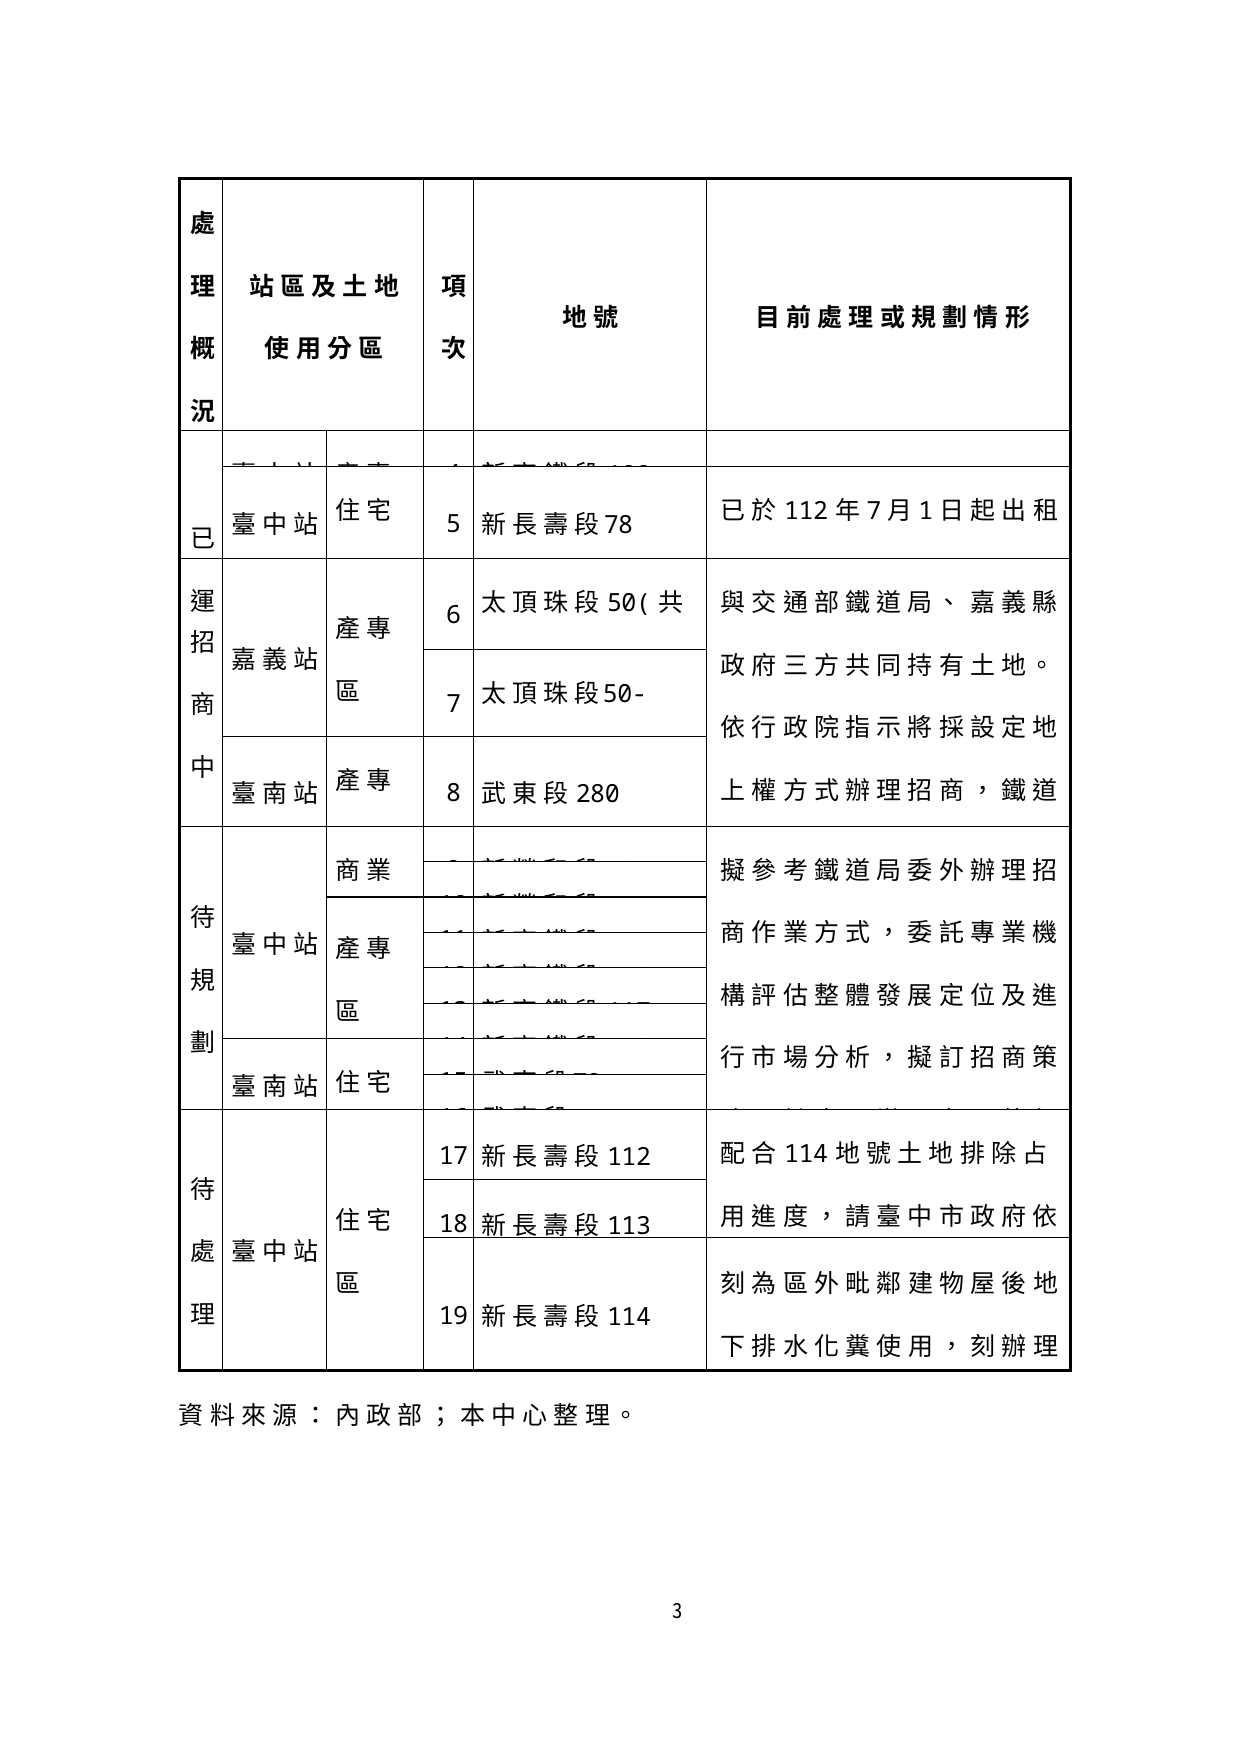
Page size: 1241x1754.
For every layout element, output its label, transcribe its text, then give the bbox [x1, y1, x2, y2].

table_header 處理 概況 [181, 180, 222, 430]
table_cell 招商中 [181, 559, 222, 826]
table_cell 新高鐵段116 [474, 933, 706, 967]
table_cell 6 [424, 559, 473, 648]
table_cell 臺南站 [223, 1039, 326, 1109]
table_cell 9 [424, 827, 473, 861]
table_cell 新長壽段112 [474, 1110, 706, 1178]
table_cell 太頂珠段50-2(共有) [474, 650, 706, 736]
table_cell 新長壽段114 [474, 1238, 706, 1369]
table_cell [707, 431, 1069, 466]
table_cell 18 [424, 1180, 473, 1237]
table_cell 臺中站 [223, 467, 326, 558]
table_cell 14 [424, 1004, 473, 1038]
table_cell 13 [424, 968, 473, 1003]
table_cell 配合114地號土地排除占用進度，請臺中市政府依程序變更為溝渠用地後，移交其臺中市政府接管。 [707, 1110, 1069, 1237]
table_cell 7 [424, 650, 473, 736]
table_cell 新高鐵段118 [474, 1004, 706, 1038]
table_cell 住宅區 [327, 467, 423, 558]
table_cell 新榮和段161 [474, 827, 706, 861]
table_cell 15 [424, 1039, 473, 1073]
table_cell 產專區 [327, 737, 423, 826]
table_cell 16 [424, 1075, 473, 1109]
table_cell 5 [424, 467, 473, 558]
table_cell 武東段280 [474, 737, 706, 826]
table_cell 已於112年7月1日起出租予國家住都中心50年，興建社會住宅後出租，始有租金及權利金收入。 [707, 467, 1069, 558]
table_cell 擬參考鐵道局委外辦理招商作業方式，委託專業機構評估整體發展定位及進行市場分析，擬訂招商策略、計畫及辦理各項執行工作（標租或設定地上權）。 [707, 827, 1069, 1109]
table_cell 太頂珠段50(共有) [474, 559, 706, 648]
table_cell 商業區 [327, 827, 423, 896]
table_cell 新長壽段113 [474, 1180, 706, 1237]
table_cell 新高鐵段108 [474, 431, 706, 466]
table_header 站區及土地 使用分區 [223, 180, 423, 430]
table_cell 住宅區 [327, 1039, 423, 1109]
table_cell 新高鐵段114 [474, 898, 706, 932]
table_cell 新長壽段78 [474, 467, 706, 558]
table_cell 武東段79 [474, 1039, 706, 1073]
table_cell 待處理 [181, 1110, 222, 1369]
table_header 目前處理或規劃情形 [707, 180, 1069, 430]
table_cell 產專區 [327, 431, 423, 466]
table_cell 11 [424, 898, 473, 932]
table_cell 與交通部鐵道局、嘉義縣政府三方共同持有土地。依行政院指示將採設定地上權方式辦理招商，鐵道局已於112年6月6日公告招商（廠商申請期限至112年10月4日止），1家廠商投標，截至112年10月11日止鐵道局刻正辦理審查作業中。 [707, 559, 1069, 826]
text 資料來源：內政部；本中心整理。 [176, 1372, 1061, 1434]
table_cell 12 [424, 933, 473, 967]
table_cell 住宅區 [327, 1110, 423, 1369]
table_header 地號 [474, 180, 706, 430]
table_cell 臺南站 [223, 737, 326, 826]
table_cell 17 [424, 1110, 473, 1178]
table_cell 臺中站 [223, 827, 326, 1038]
table_cell 新高鐵段117 [474, 968, 706, 1003]
table_cell 19 [424, 1238, 473, 1369]
table_cell 待規劃 [181, 827, 222, 1109]
table_cell 刻為區外毗鄰建物屋後地下排水化糞使用，刻辦理排除占用事宜。 [707, 1238, 1069, 1369]
table_cell 已運用 [181, 431, 222, 558]
table_cell 臺中站 [223, 431, 326, 466]
table_cell 武東段82 [474, 1075, 706, 1109]
table_cell 嘉義站 [223, 559, 326, 736]
table_cell 8 [424, 737, 473, 826]
table_cell 新榮和段170 [474, 862, 706, 896]
table_cell 產專區 [327, 898, 423, 1038]
table_cell 臺中站 [223, 1110, 326, 1369]
table_cell 4 [424, 431, 473, 466]
table_header 項次 [424, 180, 473, 430]
table_cell 10 [424, 862, 473, 896]
table_cell 產專區 [327, 559, 423, 736]
